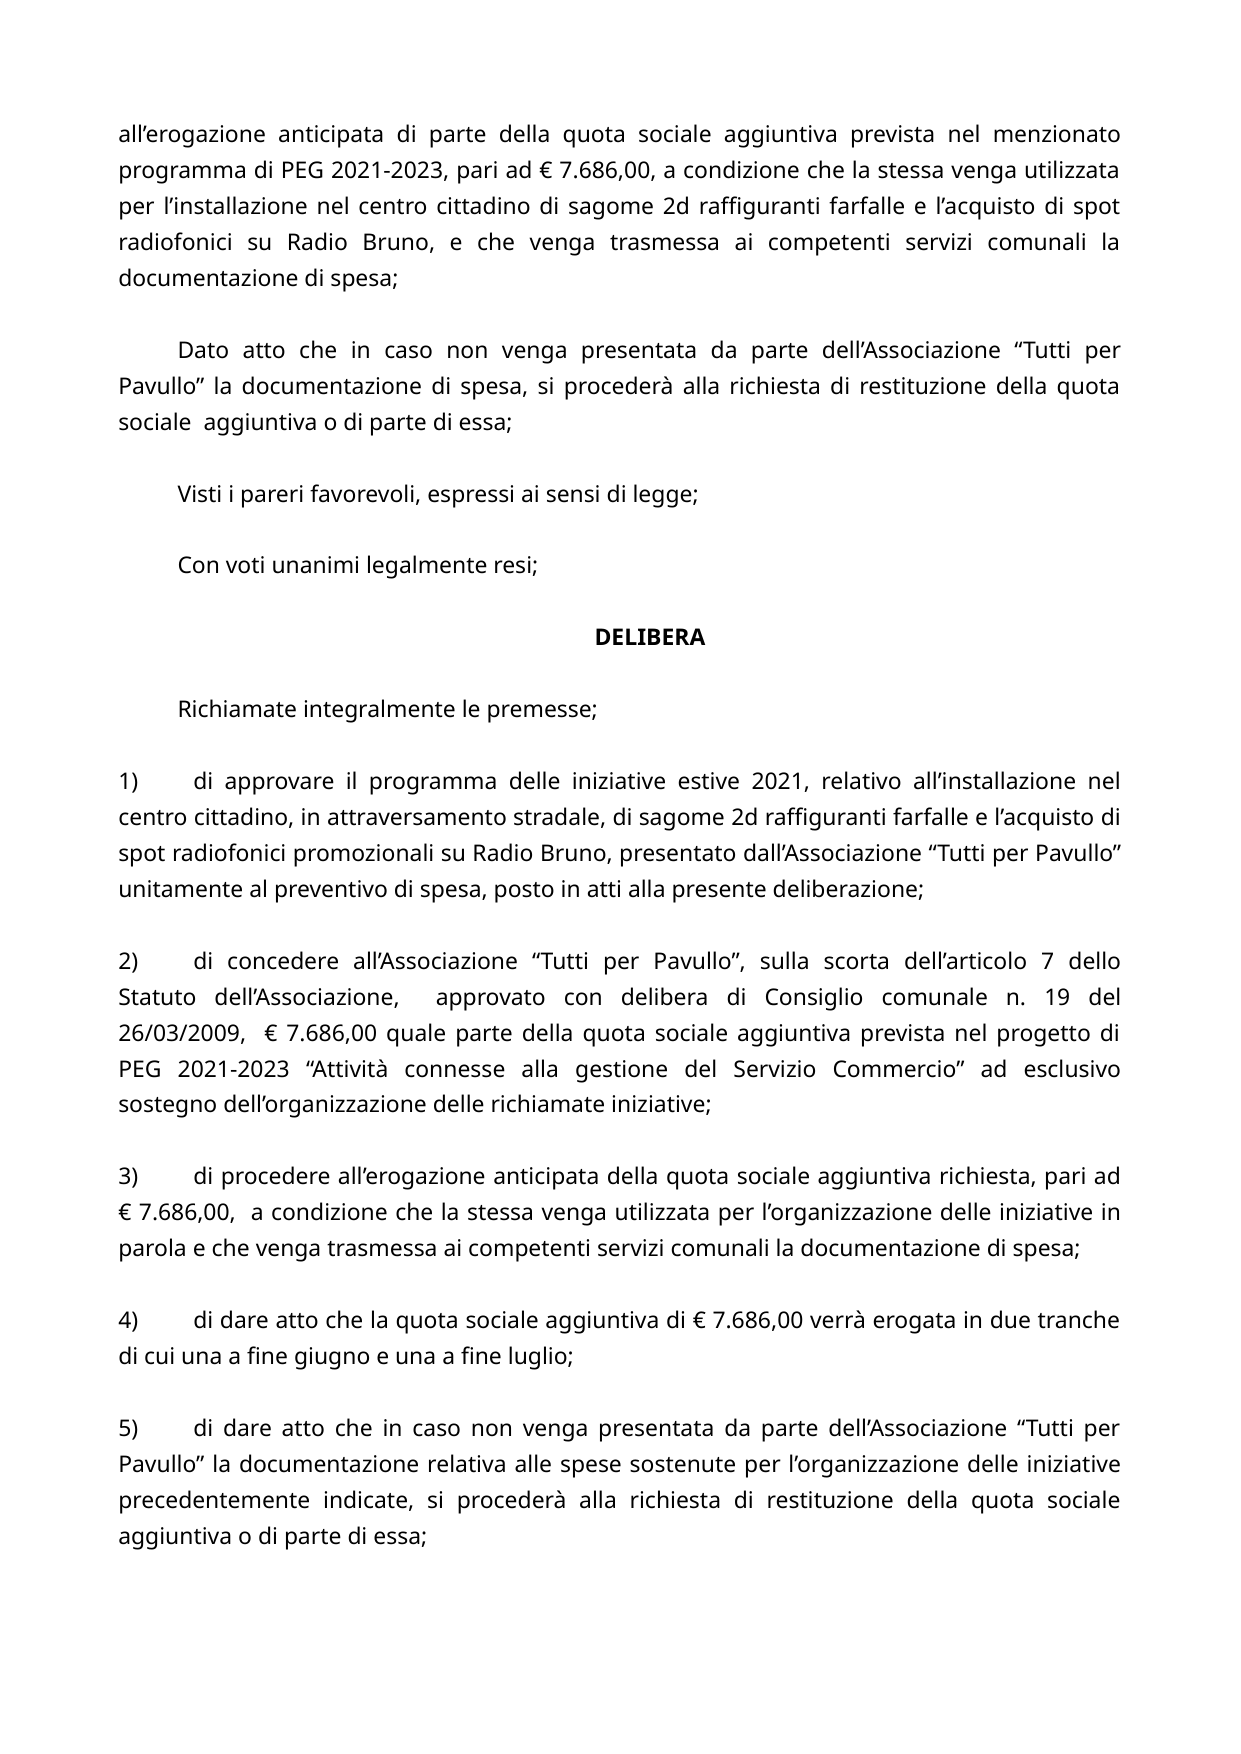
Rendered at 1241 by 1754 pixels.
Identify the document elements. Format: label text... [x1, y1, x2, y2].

list di dare atto che la quota sociale aggiuntiva di € 7.686,00 verrà erogata in due tranche di cui una a fine giugno e una a fine luglio; [118, 1304, 1122, 1371]
list di approvare il programma delle iniziative estive 2021, relativo all’installazione nel centro cittadino, in attraversamento stradale, di sagome 2d raffiguranti farfalle e l’acquisto di spot radiofonici promozionali su Radio Bruno, presentato dall’Associazione “Tutti per Pavullo” unitamente al preventivo di spesa, posto in atti alla presente deliberazione; [118, 765, 1122, 904]
list di dare atto che in caso non venga presentata da parte dell’Associazione “Tutti per Pavullo” la documentazione relativa alle spese sostenute per l’organizzazione delle iniziative precedentemente indicate, si procederà alla richiesta di restituzione della quota sociale aggiuntiva o di parte di essa; [118, 1412, 1122, 1551]
text DELIBERA [118, 621, 1122, 652]
text Richiamate integralmente le premesse; [118, 693, 1122, 724]
text Con voti unanimi legalmente resi; [118, 549, 1122, 581]
text Visti i pareri favorevoli, espressi ai sensi di legge; [118, 477, 1122, 509]
text Dato atto che in caso non venga presentata da parte dell’Associazione “Tutti per Pavullo” la documentazione di spesa, si procederà alla richiesta di restituzione della quota sociale aggiuntiva o di parte di essa; [118, 334, 1122, 437]
list di procedere all’erogazione anticipata della quota sociale aggiuntiva richiesta, pari ad € 7.686,00, a condizione che la stessa venga utilizzata per l’organizzazione delle iniziative in parola e che venga trasmessa ai competenti servizi comunali la documentazione di spesa; [118, 1160, 1122, 1263]
text all’erogazione anticipata di parte della quota sociale aggiuntiva prevista nel menzionato programma di PEG 2021-2023, pari ad € 7.686,00, a condizione che la stessa venga utilizzata per l’installazione nel centro cittadino di sagome 2d raffiguranti farfalle e l’acquisto di spot radiofonici su Radio Bruno, e che venga trasmessa ai competenti servizi comunali la documentazione di spesa; [118, 118, 1122, 293]
list di concedere all’Associazione “Tutti per Pavullo”, sulla scorta dell’articolo 7 dello Statuto dell’Associazione, approvato con delibera di Consiglio comunale n. 19 del 26/03/2009, € 7.686,00 quale parte della quota sociale aggiuntiva prevista nel progetto di PEG 2021-2023 “Attività connesse alla gestione del Servizio Commercio” ad esclusivo sostegno dell’organizzazione delle richiamate iniziative; [118, 945, 1122, 1120]
